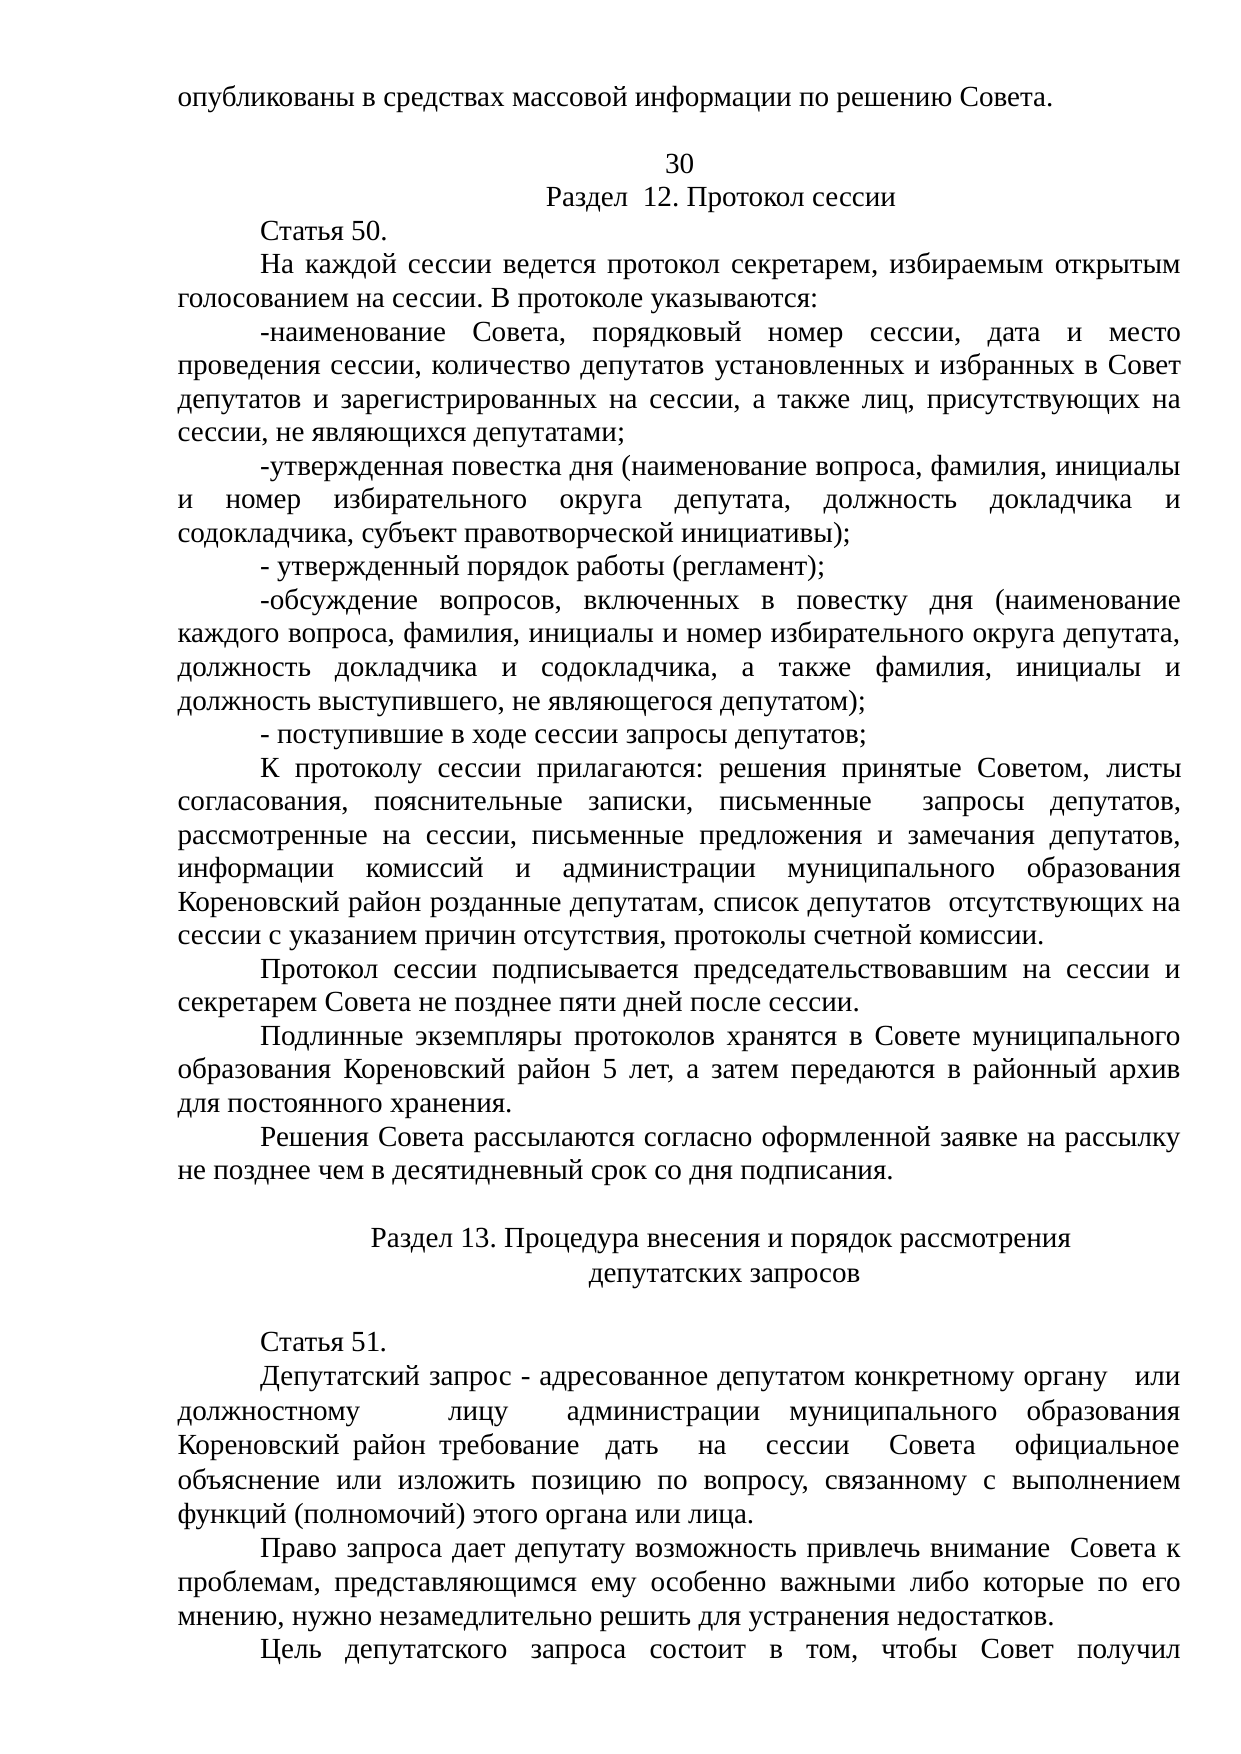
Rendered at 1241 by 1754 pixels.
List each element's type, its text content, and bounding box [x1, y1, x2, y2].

text - поступившие в ходе сессии запросы депутатов; [177, 716, 1181, 750]
text Раздел 12. Протокол сессии [177, 179, 1181, 213]
text На каждой сессии ведется протокол секретарем, избираемым открытым голосованием на сессии. В протоколе указываются: [177, 247, 1181, 314]
text Статья 50. [177, 213, 1181, 247]
text Протокол сессии подписывается председательствовавшим на сессии и секретарем Совета не позднее пяти дней после сессии. [177, 951, 1181, 1018]
text Депутатский запрос - адресованное депутатом конкретному органу или должностному лицу администрации муниципального образования Кореновский район требование дать на сессии Совета официальное объяснение или изложить позицию по вопросу, связанному с выполнением функций (полномочий) этого органа или лица. [177, 1358, 1181, 1531]
text Подлинные экземпляры протоколов хранятся в Совете муниципального образования Кореновский район 5 лет, а затем передаются в районный архив для постоянного хранения. [177, 1018, 1181, 1119]
text -обсуждение вопросов, включенных в повестку дня (наименование каждого вопроса, фамилия, инициалы и номер избирательного округа депутата, должность докладчика и содокладчика, а также фамилия, инициалы и должность выступившего, не являющегося депутатом); [177, 582, 1181, 716]
text Статья 51. [177, 1324, 1181, 1358]
text К протоколу сессии прилагаются: решения принятые Советом, листы согласования, пояснительные записки, письменные запросы депутатов, рассмотренные на сессии, письменные предложения и замечания депутатов, информации комиссий и администрации муниципального образования Кореновский район розданные депутатам, список депутатов отсутствующих на сессии с указанием причин отсутствия, протоколы счетной комиссии. [177, 750, 1181, 951]
text Цель депутатского запроса состоит в том, чтобы Совет получил [177, 1631, 1181, 1665]
text Решения Совета рассылаются согласно оформленной заявке на рассылку не позднее чем в десятидневный срок со дня подписания. [177, 1119, 1181, 1186]
text Право запроса дает депутату возможность привлечь внимание Совета к проблемам, представляющимся ему особенно важными либо которые по его мнению, нужно незамедлительно решить для устранения недостатков. [177, 1531, 1181, 1631]
text опубликованы в средствах массовой информации по решению Совета. [177, 79, 1181, 112]
text депутатских запросов [177, 1255, 1181, 1289]
text -наименование Совета, порядковый номер сессии, дата и место проведения сессии, количество депутатов установленных и избранных в Совет депутатов и зарегистрированных на сессии, а также лиц, присутствующих на сессии, не являющихся депутатами; [177, 314, 1181, 448]
text 30 [177, 146, 1181, 179]
text Раздел 13. Процедура внесения и порядок рассмотрения [177, 1220, 1181, 1255]
text - утвержденный порядок работы (регламент); [177, 548, 1181, 582]
text -утвержденная повестка дня (наименование вопроса, фамилия, инициалы и номер избирательного округа депутата, должность докладчика и содокладчика, субъект правотворческой инициативы); [177, 448, 1181, 548]
